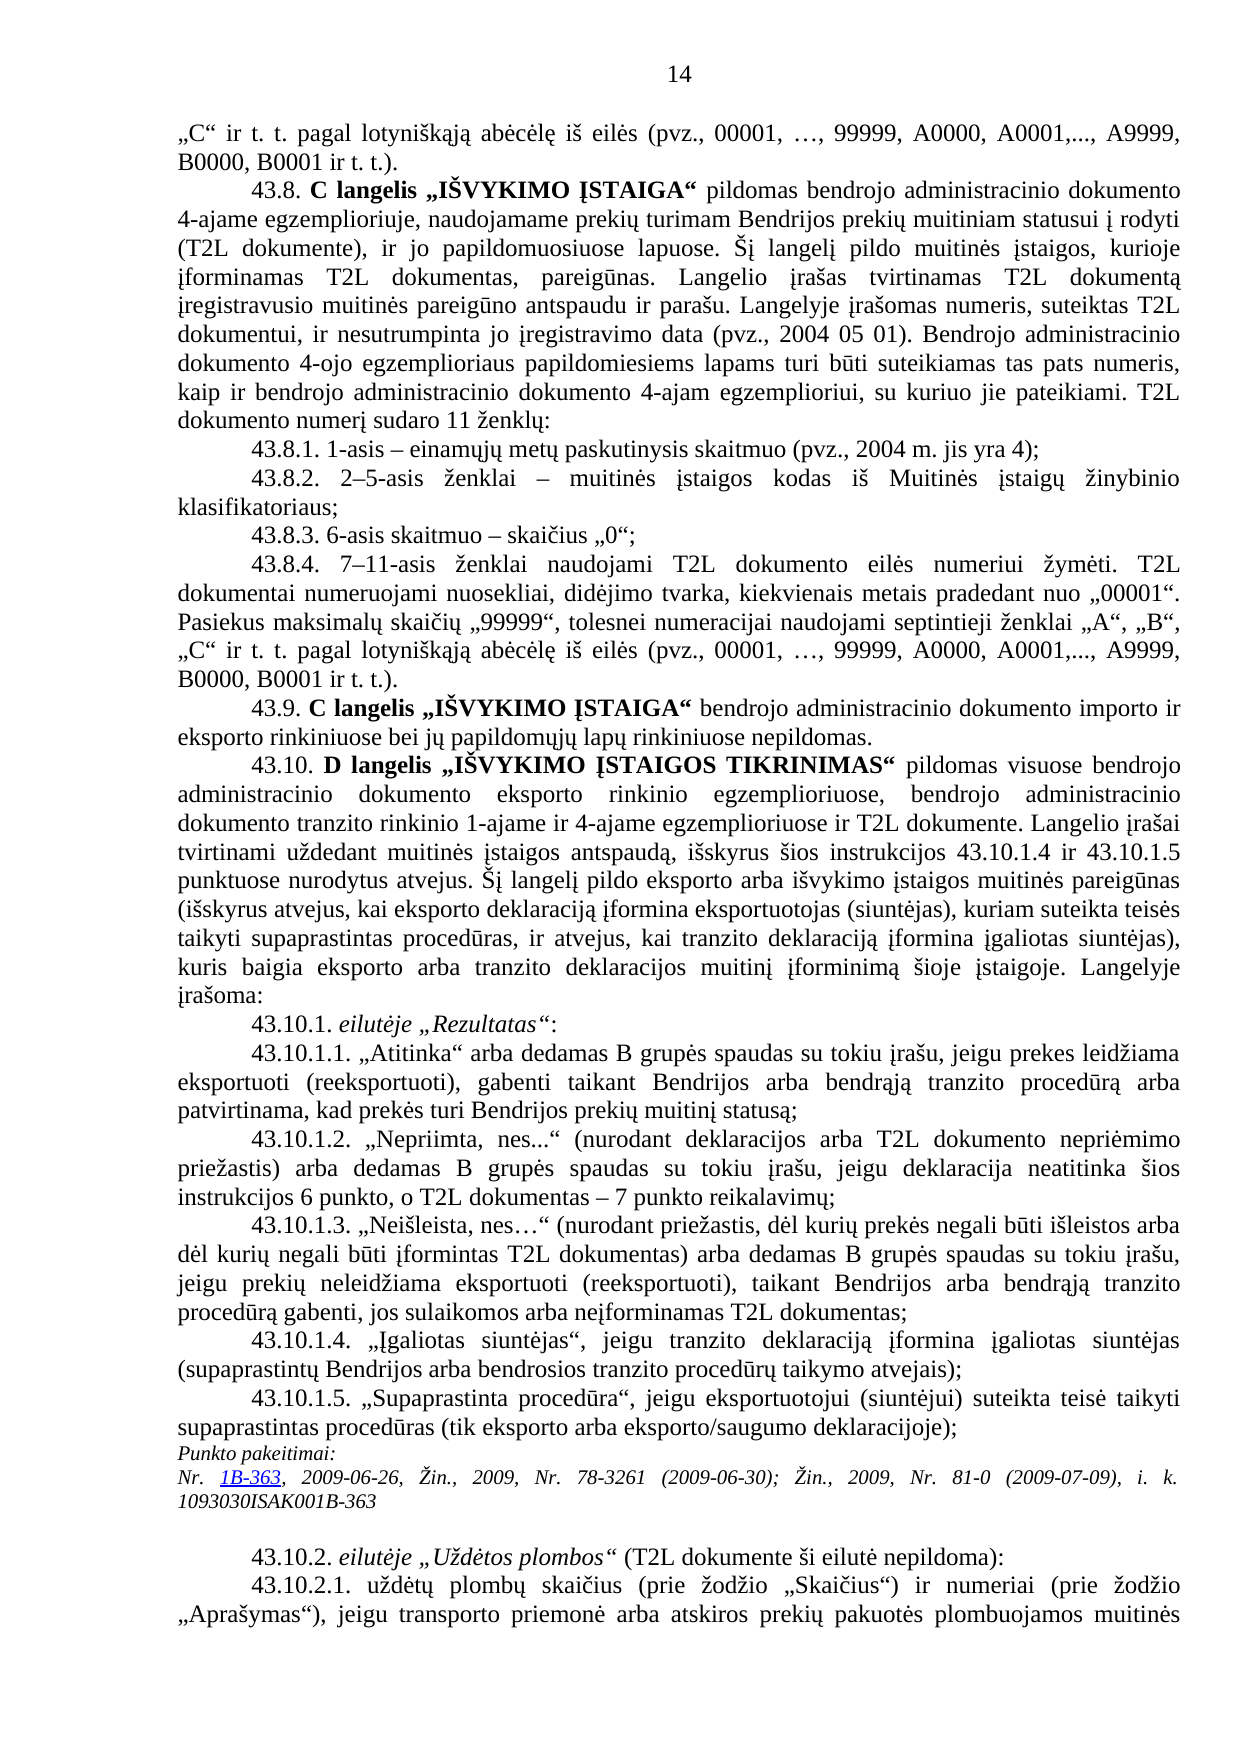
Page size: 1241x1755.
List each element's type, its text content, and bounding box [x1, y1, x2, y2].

text Punkto pakeitimai: [177, 1441, 1181, 1465]
text 43.10.2.1. uždėtų plombų skaičius (prie žodžio „Skaičius“) ir numeriai (prie žodžio „Aprašymas“), jeigu transporto priemonė arba atskiros prekių pakuotės plombuojamos muitinės [177, 1570, 1181, 1628]
text 43.8.1. 1-asis – einamųjų metų paskutinysis skaitmuo (pvz., 2004 m. jis yra 4); [177, 434, 1181, 463]
text 43.10. D langelis „IŠVYKIMO ĮSTAIGOS TIKRINIMAS“ pildomas visuose bendrojo administracinio dokumento eksporto rinkinio egzemplioriuose, bendrojo administracinio dokumento tranzito rinkinio 1-ajame ir 4-ajame egzemplioriuose ir T2L dokumente. Langelio įrašai tvirtinami uždedant muitinės įstaigos antspaudą, išskyrus šios instrukcijos 43.10.1.4 ir 43.10.1.5 punktuose nurodytus atvejus. Šį langelį pildo eksporto arba išvykimo įstaigos muitinės pareigūnas (išskyrus atvejus, kai eksporto deklaraciją įformina eksportuotojas (siuntėjas), kuriam suteikta teisės taikyti supaprastintas procedūras, ir atvejus, kai tranzito deklaraciją įformina įgaliotas siuntėjas), kuris baigia eksporto arba tranzito deklaracijos muitinį įforminimą šioje įstaigoje. Langelyje įrašoma: [177, 751, 1181, 1009]
text 43.10.1.2. „Nepriimta, nes...“ (nurodant deklaracijos arba T2L dokumento nepriėmimo priežastis) arba dedamas B grupės spaudas su tokiu įrašu, jeigu deklaracija neatitinka šios instrukcijos 6 punkto, o T2L dokumentas – 7 punkto reikalavimų; [177, 1124, 1181, 1211]
text 43.10.1.5. „Supaprastinta procedūra“, jeigu eksportuotojui (siuntėjui) suteikta teisė taikyti supaprastintas procedūras (tik eksporto arba eksporto/saugumo deklaracijoje); [177, 1383, 1181, 1441]
text „C“ ir t. t. pagal lotyniškąją abėcėlę iš eilės (pvz., 00001, …, 99999, A0000, A0001,..., A9999, B0000, B0001 ir t. t.). [177, 118, 1181, 176]
text 43.10.1.1. „Atitinka“ arba dedamas B grupės spaudas su tokiu įrašu, jeigu prekes leidžiama eksportuoti (reeksportuoti), gabenti taikant Bendrijos arba bendrąją tranzito procedūrą arba patvirtinama, kad prekės turi Bendrijos prekių muitinį statusą; [177, 1038, 1181, 1124]
text 43.10.1. eilutėje „Rezultatas“: [177, 1009, 1181, 1038]
text 43.8.2. 2–5-asis ženklai – muitinės įstaigos kodas iš Muitinės įstaigų žinybinio klasifikatoriaus; [177, 463, 1181, 521]
text 43.8.3. 6-asis skaitmuo – skaičius „0“; [177, 521, 1181, 549]
text 43.8. C langelis „IŠVYKIMO ĮSTAIGA“ pildomas bendrojo administracinio dokumento 4-ajame egzemplioriuje, naudojamame prekių turimam Bendrijos prekių muitiniam statusui į rodyti (T2L dokumente), ir jo papildomuosiuose lapuose. Šį langelį pildo muitinės įstaigos, kurioje įforminamas T2L dokumentas, pareigūnas. Langelio įrašas tvirtinamas T2L dokumentą įregistravusio muitinės pareigūno antspaudu ir parašu. Langelyje įrašomas numeris, suteiktas T2L dokumentui, ir nesutrumpinta jo įregistravimo data (pvz., 2004 05 01). Bendrojo administracinio dokumento 4-ojo egzemplioriaus papildomiesiems lapams turi būti suteikiamas tas pats numeris, kaip ir bendrojo administracinio dokumento 4-ajam egzemplioriui, su kuriuo jie pateikiami. T2L dokumento numerį sudaro 11 ženklų: [177, 176, 1181, 434]
text 43.10.1.3. „Neišleista, nes…“ (nurodant priežastis, dėl kurių prekės negali būti išleistos arba dėl kurių negali būti įformintas T2L dokumentas) arba dedamas B grupės spaudas su tokiu įrašu, jeigu prekių neleidžiama eksportuoti (reeksportuoti), taikant Bendrijos arba bendrąją tranzito procedūrą gabenti, jos sulaikomos arba neįforminamas T2L dokumentas; [177, 1211, 1181, 1326]
text 43.10.2. eilutėje „Uždėtos plombos“ (T2L dokumente ši eilutė nepildoma): [177, 1542, 1181, 1570]
text 43.8.4. 7–11-asis ženklai naudojami T2L dokumento eilės numeriui žymėti. T2L dokumentai numeruojami nuosekliai, didėjimo tvarka, kiekvienais metais pradedant nuo „00001“. Pasiekus maksimalų skaičių „99999“, tolesnei numeracijai naudojami septintieji ženklai „A“, „B“, „C“ ir t. t. pagal lotyniškąją abėcėlę iš eilės (pvz., 00001, …, 99999, A0000, A0001,..., A9999, B0000, B0001 ir t. t.). [177, 549, 1181, 693]
text 43.9. C langelis „IŠVYKIMO ĮSTAIGA“ bendrojo administracinio dokumento importo ir eksporto rinkiniuose bei jų papildomųjų lapų rinkiniuose nepildomas. [177, 693, 1181, 751]
text 43.10.1.4. „Įgaliotas siuntėjas“, jeigu tranzito deklaraciją įformina įgaliotas siuntėjas (supaprastintų Bendrijos arba bendrosios tranzito procedūrų taikymo atvejais); [177, 1326, 1181, 1383]
text Nr. 1B-363, 2009-06-26, Žin., 2009, Nr. 78-3261 (2009-06-30); Žin., 2009, Nr. 81-0 (2009-07-09), i. k. 1093030ISAK001B-363 [177, 1465, 1181, 1513]
